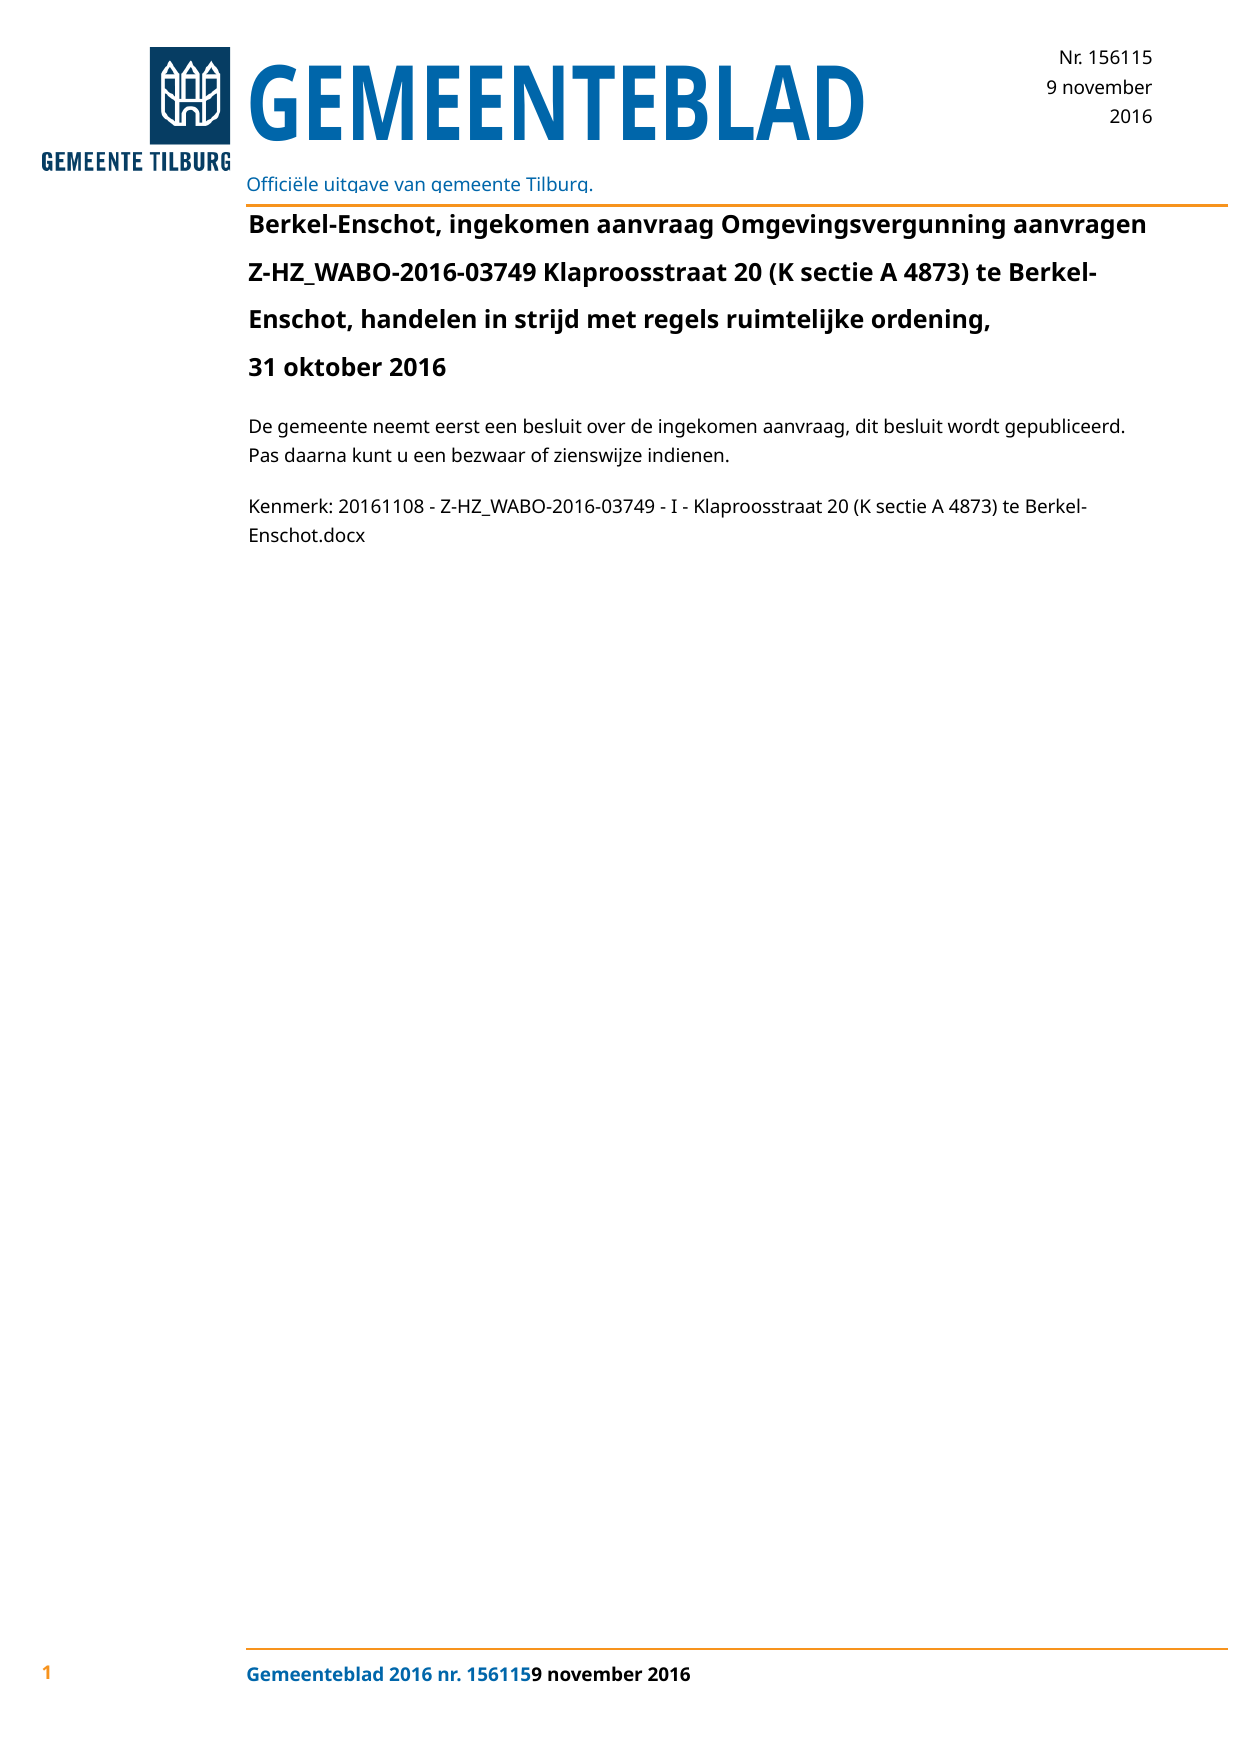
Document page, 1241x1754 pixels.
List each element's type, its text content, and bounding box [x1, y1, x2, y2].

text Berkel-Enschot, ingekomen aanvraag Omgevingsvergunning aanvragen Z-HZ_WABO-2016-03749 Klaproosstraat 20 (K sectie A 4873) te Berkel-Enschot, handelen in strijd met regels ruimtelijke ordening, 31 oktober 2016 [248, 207, 1152, 384]
picture [41, 47, 231, 172]
text Kenmerk: 20161108 - Z-HZ_WABO-2016-03749 - I - Klaproosstraat 20 (K sectie A 4873) te Berkel-Enschot.docx [248, 493, 1152, 548]
text De gemeente neemt eerst een besluit over de ingekomen aanvraag, dit besluit wordt gepubliceerd. Pas daarna kunt u een bezwaar of zienswijze indienen. [248, 413, 1152, 468]
